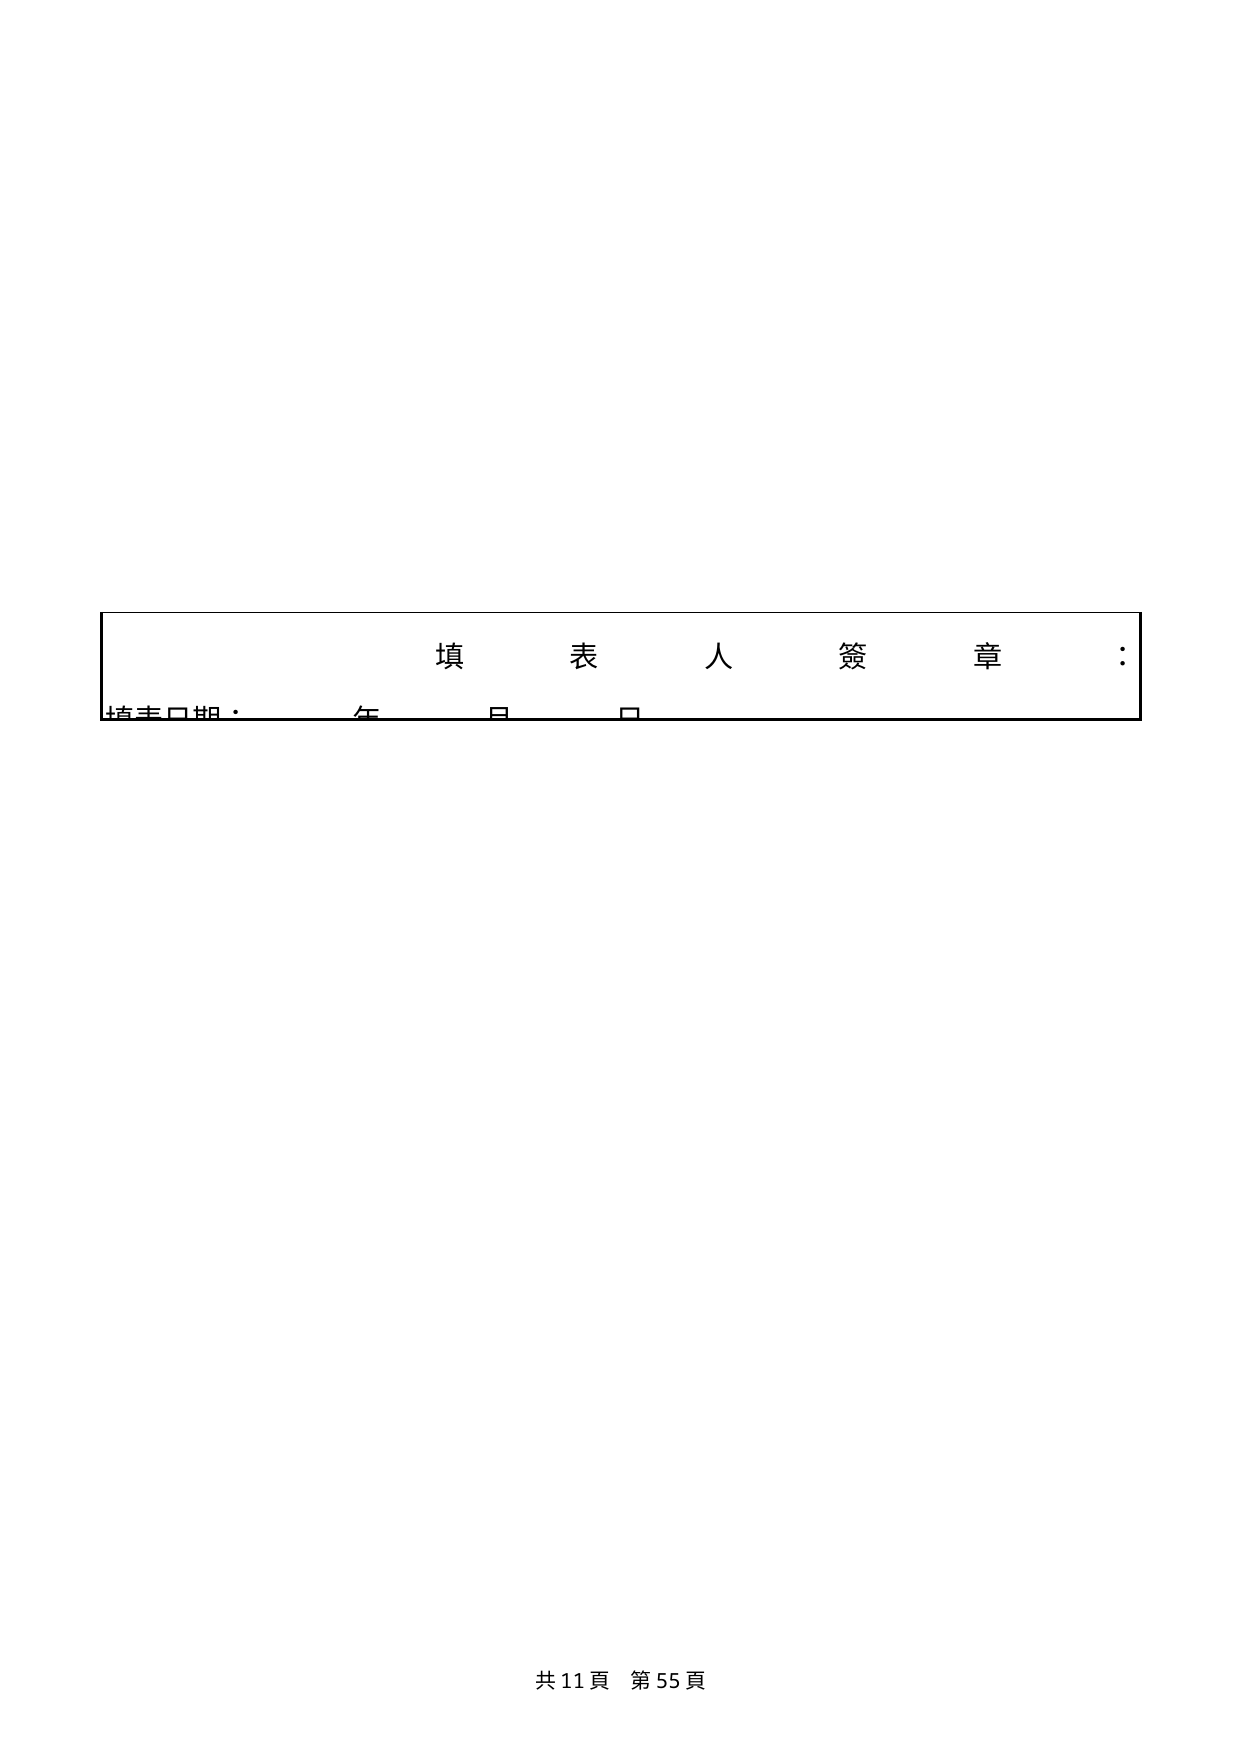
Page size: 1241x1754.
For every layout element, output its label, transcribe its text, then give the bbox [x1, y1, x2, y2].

table_cell 填表人簽章： 填表日期： 年 月 日 [103, 613, 1139, 718]
